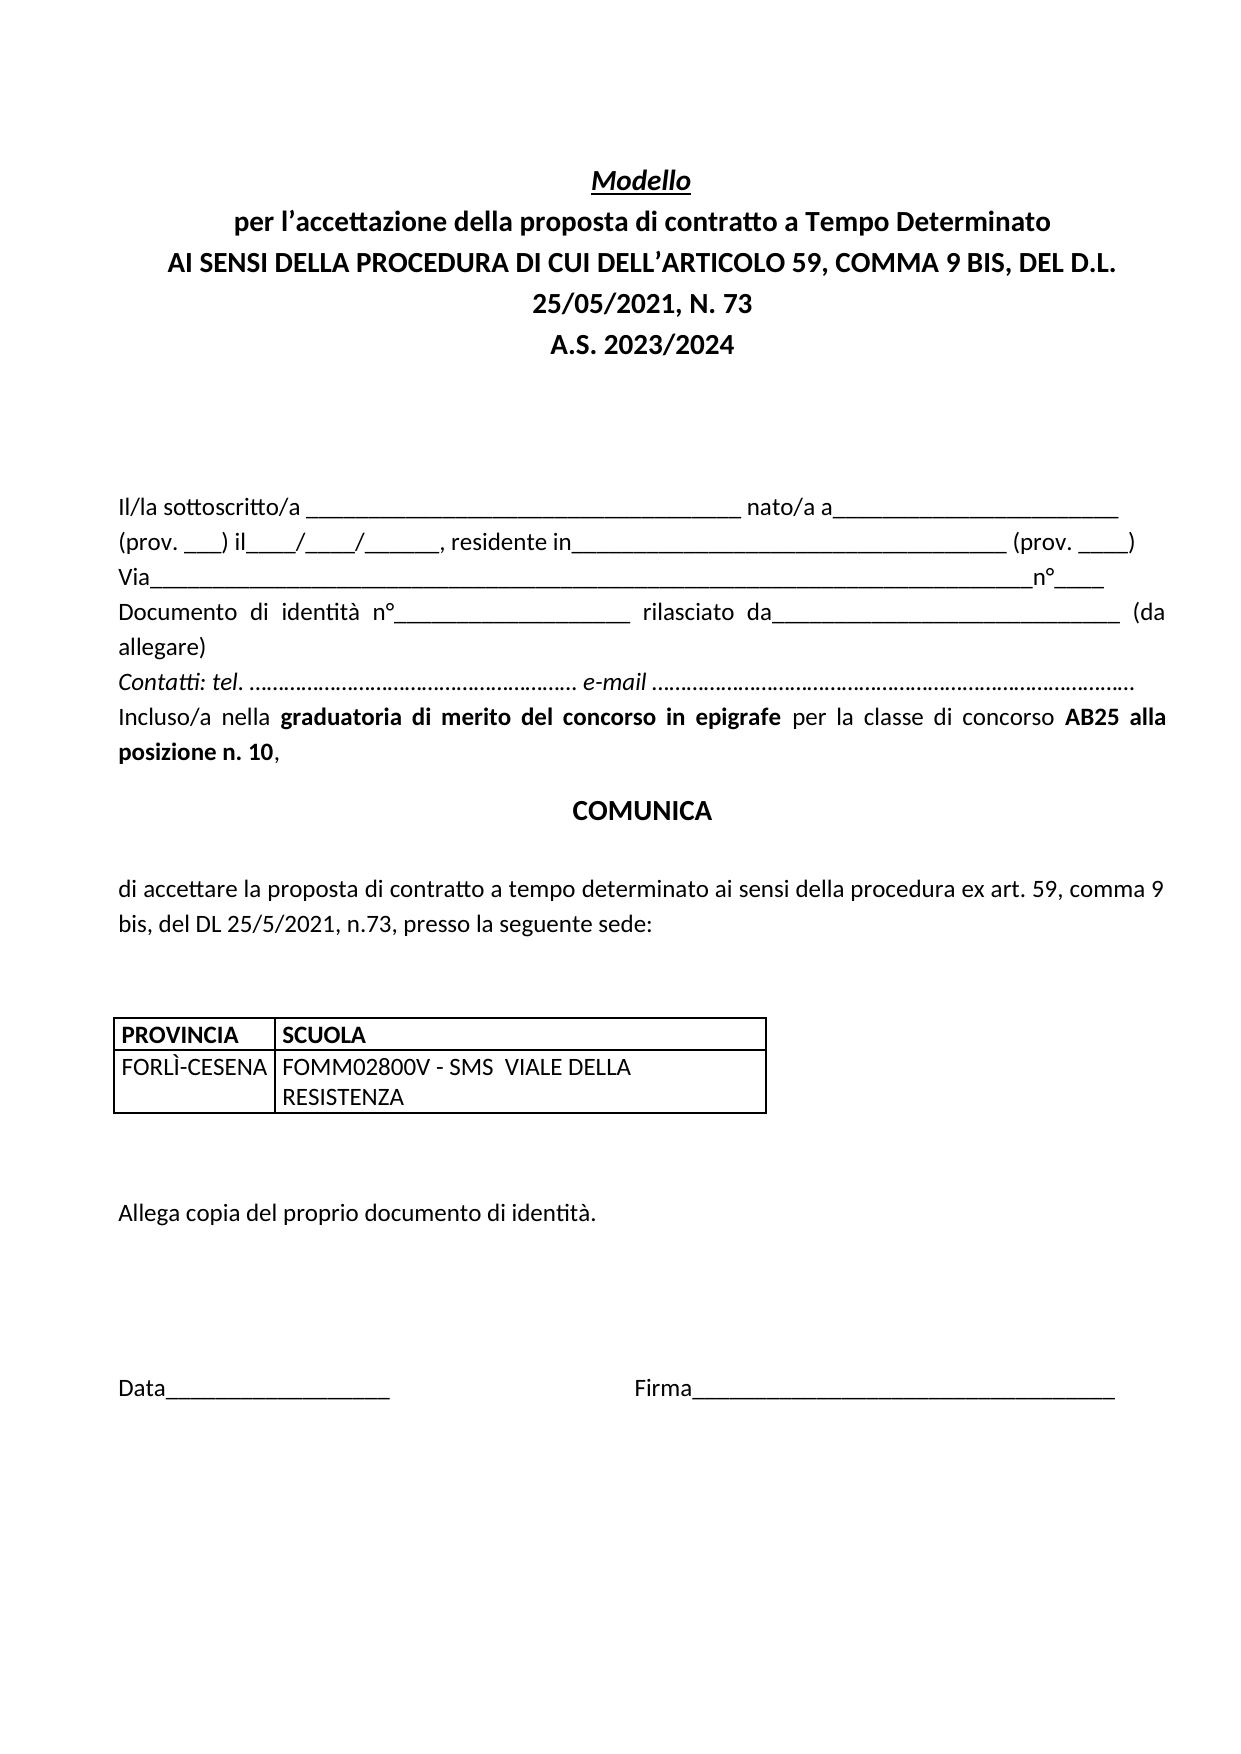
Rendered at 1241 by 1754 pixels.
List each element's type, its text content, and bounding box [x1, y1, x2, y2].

text Documento di identità n°___________________ rilasciato da____________________________ (da allegare) [118, 596, 1167, 661]
table_cell FOMM02800V - SMS VIALE DELLA RESISTENZA [276, 1051, 765, 1112]
text Allega copia del proprio documento di identità. [118, 1197, 1167, 1228]
text Data__________________ Firma__________________________________ [118, 1372, 1167, 1403]
table_header PROVINCIA [115, 1019, 274, 1049]
table_header SCUOLA [276, 1019, 765, 1049]
text Contatti: tel. ………………………………………………… e-mail ………………………………………………………………………… [118, 666, 1167, 696]
text per l’accettazione della proposta di contratto a Tempo Determinato [118, 203, 1167, 239]
text Il/la sottoscritto/a ___________________________________ nato/a a_______________________ [118, 491, 1167, 521]
text Modello [118, 162, 1167, 198]
text AI SENSI DELLA PROCEDURA DI CUI DELL’ARTICOLO 59, COMMA 9 BIS, DEL D.L. 25/05/2021, N. 73 [118, 244, 1167, 321]
text Incluso/a nella graduatoria di merito del concorso in epigrafe per la classe di concorso AB25 alla posizione n. 10, [118, 701, 1167, 766]
table_cell FORLÌ-CESENA [115, 1051, 274, 1112]
text (prov. ___) il____/____/______, residente in___________________________________ (prov. ____) [118, 526, 1167, 556]
text di accettare la proposta di contratto a tempo determinato ai sensi della procedura ex art. 59, comma 9 bis, del DL 25/5/2021, n.73, presso la seguente sede: [118, 873, 1167, 939]
text COMUNICA [118, 792, 1167, 827]
text A.S. 2023/2024 [118, 326, 1167, 362]
text Via_______________________________________________________________________n°____ [118, 561, 1167, 591]
